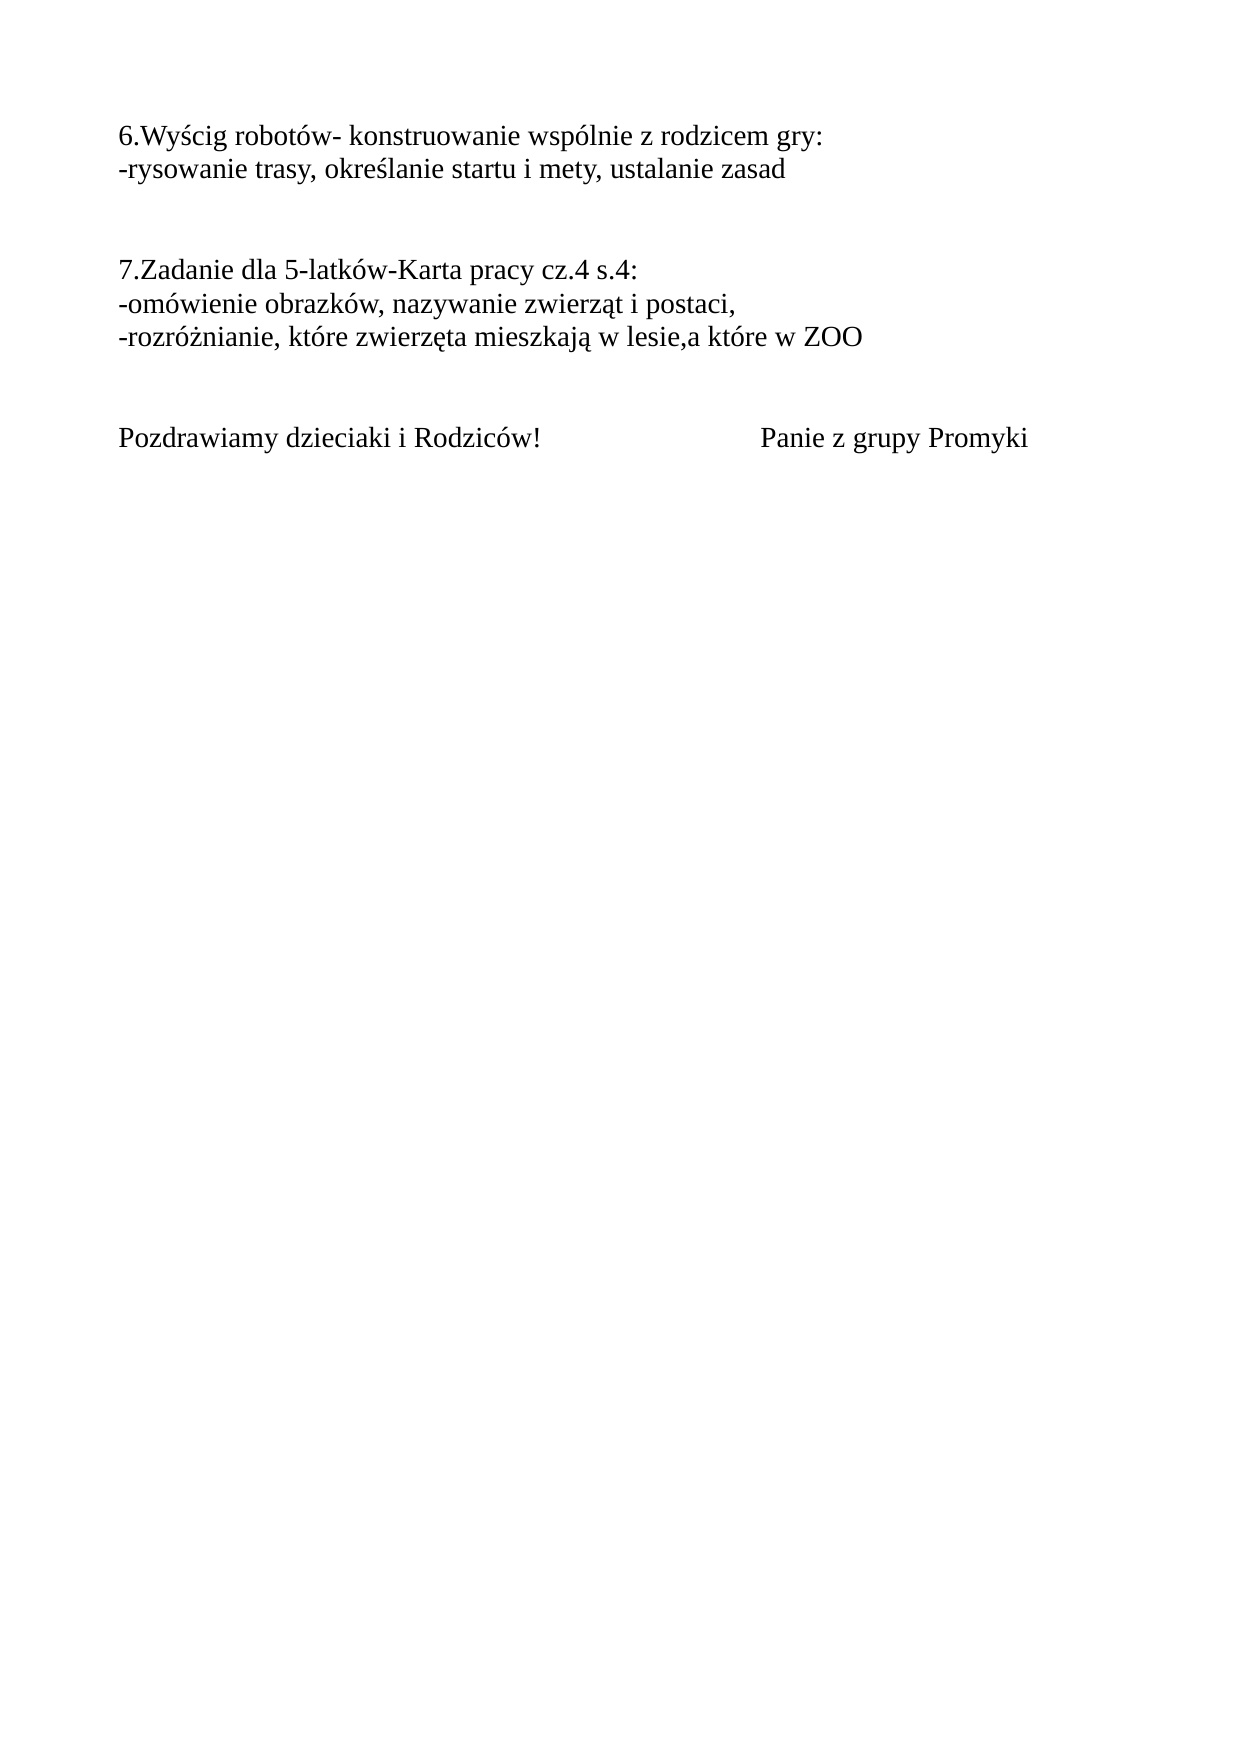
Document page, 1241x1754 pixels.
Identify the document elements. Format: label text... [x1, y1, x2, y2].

text 7.Zadanie dla 5-latków-Karta pracy cz.4 s.4: [118, 252, 1122, 286]
text Pozdrawiamy dzieciaki i Rodziców! Panie z grupy Promyki [118, 420, 1122, 453]
text 6.Wyścig robotów- konstruowanie wspólnie z rodzicem gry: [118, 118, 1122, 152]
text -omówienie obrazków, nazywanie zwierząt i postaci, [118, 286, 1122, 319]
text -rozróżnianie, które zwierzęta mieszkają w lesie,a które w ZOO [118, 319, 1122, 353]
text -rysowanie trasy, określanie startu i mety, ustalanie zasad [118, 152, 1122, 185]
